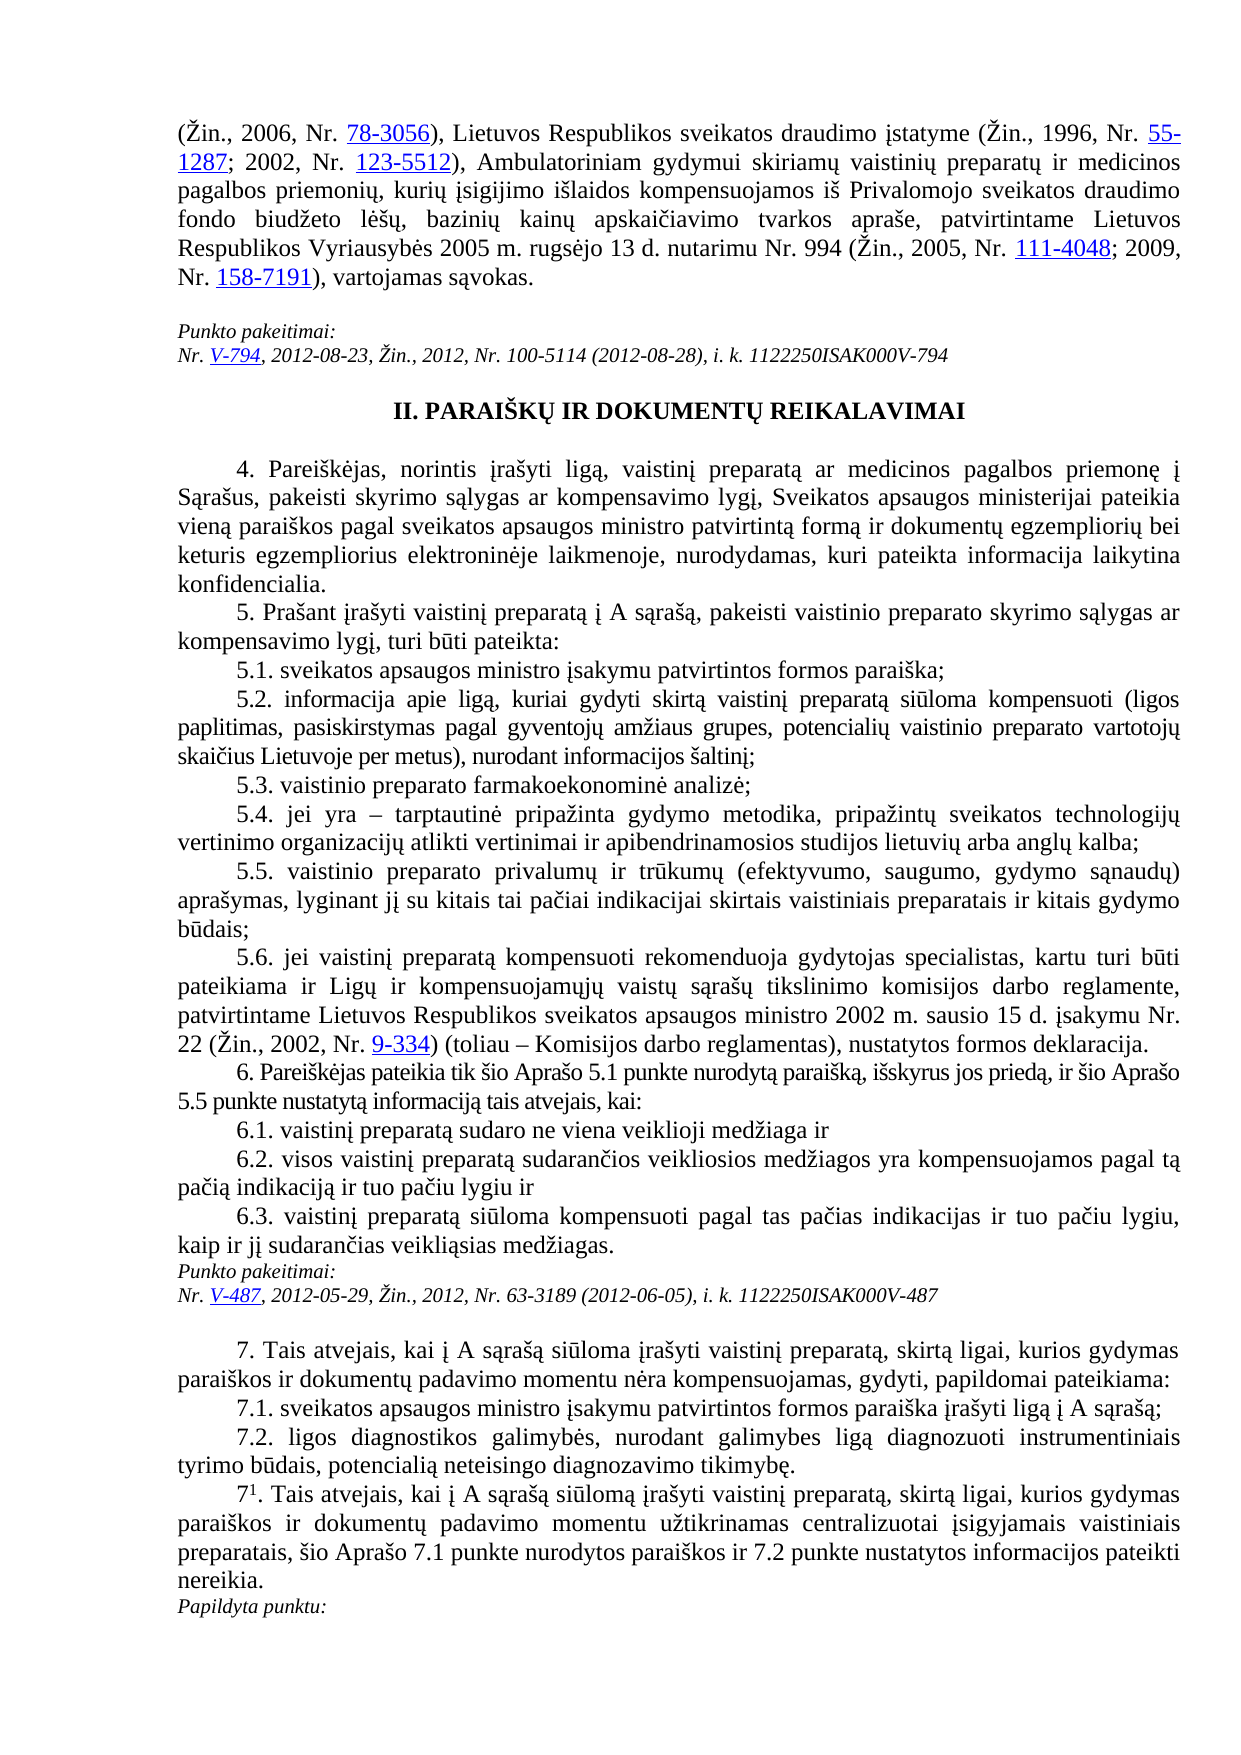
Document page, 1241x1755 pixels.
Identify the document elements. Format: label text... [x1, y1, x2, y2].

text 7.2. ligos diagnostikos galimybės, nurodant galimybes ligą diagnozuoti instrumentiniais tyrimo būdais, potencialią neteisingo diagnozavimo tikimybę. [177, 1422, 1181, 1479]
text 5. Prašant įrašyti vaistinį preparatą į A sąrašą, pakeisti vaistinio preparato skyrimo sąlygas ar kompensavimo lygį, turi būti pateikta: [177, 597, 1181, 655]
text 5.5. vaistinio preparato privalumų ir trūkumų (efektyvumo, saugumo, gydymo sąnaudų) aprašymas, lyginant jį su kitais tai pačiai indikacijai skirtais vaistiniais preparatais ir kitais gydymo būdais; [177, 856, 1181, 942]
text 7. Tais atvejais, kai į A sąrašą siūloma įrašyti vaistinį preparatą, skirtą ligai, kurios gydymas paraiškos ir dokumentų padavimo momentu nėra kompensuojamas, gydyti, papildomai pateikiama: [177, 1336, 1181, 1393]
text Nr. V-794, 2012-08-23, Žin., 2012, Nr. 100-5114 (2012-08-28), i. k. 1122250ISAK000V-794 [177, 343, 1181, 367]
text (Žin., 2006, Nr. 78-3056), Lietuvos Respublikos sveikatos draudimo įstatyme (Žin., 1996, Nr. 55-1287; 2002, Nr. 123-5512), Ambulatoriniam gydymui skiriamų vaistinių preparatų ir medicinos pagalbos priemonių, kurių įsigijimo išlaidos kompensuojamos iš Privalomojo sveikatos draudimo fondo biudžeto lėšų, bazinių kainų apskaičiavimo tvarkos apraše, patvirtintame Lietuvos Respublikos Vyriausybės 2005 m. rugsėjo 13 d. nutarimu Nr. 994 (Žin., 2005, Nr. 111-4048; 2009, Nr. 158-7191), vartojamas sąvokas. [177, 118, 1181, 291]
text Nr. V-487, 2012-05-29, Žin., 2012, Nr. 63-3189 (2012-06-05), i. k. 1122250ISAK000V-487 [177, 1283, 1181, 1307]
text 5.3. vaistinio preparato farmakoekonominė analizė; [177, 770, 1181, 799]
text 7.1. sveikatos apsaugos ministro įsakymu patvirtintos formos paraiška įrašyti ligą į A sąrašą; [177, 1393, 1181, 1422]
text 5.6. jei vaistinį preparatą kompensuoti rekomenduoja gydytojas specialistas, kartu turi būti pateikiama ir Ligų ir kompensuojamųjų vaistų sąrašų tikslinimo komisijos darbo reglamente, patvirtintame Lietuvos Respublikos sveikatos apsaugos ministro 2002 m. sausio 15 d. įsakymu Nr. 22 (Žin., 2002, Nr. 9-334) (toliau – Komisijos darbo reglamentas), nustatytos formos deklaracija. [177, 942, 1181, 1057]
text 6. Pareiškėjas pateikia tik šio Aprašo 5.1 punkte nurodytą paraišką, išskyrus jos priedą, ir šio Aprašo 5.5 punkte nustatytą informaciją tais atvejais, kai: [177, 1057, 1181, 1115]
text 4. Pareiškėjas, norintis įrašyti ligą, vaistinį preparatą ar medicinos pagalbos priemonę į Sąrašus, pakeisti skyrimo sąlygas ar kompensavimo lygį, Sveikatos apsaugos ministerijai pateikia vieną paraiškos pagal sveikatos apsaugos ministro patvirtintą formą ir dokumentų egzempliorių bei keturis egzempliorius elektroninėje laikmenoje, nurodydamas, kuri pateikta informacija laikytina konfidencialia. [177, 454, 1181, 597]
text 5.1. sveikatos apsaugos ministro įsakymu patvirtintos formos paraiška; [177, 655, 1181, 684]
text 6.3. vaistinį preparatą siūloma kompensuoti pagal tas pačias indikacijas ir tuo pačiu lygiu, kaip ir jį sudarančias veikliąsias medžiagas. [177, 1201, 1181, 1259]
text 5.2. informacija apie ligą, kuriai gydyti skirtą vaistinį preparatą siūloma kompensuoti (ligos paplitimas, pasiskirstymas pagal gyventojų amžiaus grupes, potencialių vaistinio preparato vartotojų skaičius Lietuvoje per metus), nurodant informacijos šaltinį; [177, 684, 1181, 770]
text 71. Tais atvejais, kai į A sąrašą siūlomą įrašyti vaistinį preparatą, skirtą ligai, kurios gydymas paraiškos ir dokumentų padavimo momentu užtikrinamas centralizuotai įsigyjamais vaistiniais preparatais, šio Aprašo 7.1 punkte nurodytos paraiškos ir 7.2 punkte nustatytos informacijos pateikti nereikia. [177, 1479, 1181, 1594]
text Punkto pakeitimai: [177, 1259, 1181, 1283]
text 5.4. jei yra – tarptautinė pripažinta gydymo metodika, pripažintų sveikatos technologijų vertinimo organizacijų atlikti vertinimai ir apibendrinamosios studijos lietuvių arba anglų kalba; [177, 799, 1181, 856]
text Punkto pakeitimai: [177, 319, 1181, 343]
text Papildyta punktu: [177, 1594, 1181, 1618]
text 6.1. vaistinį preparatą sudaro ne viena veiklioji medžiaga ir [177, 1115, 1181, 1144]
text 6.2. visos vaistinį preparatą sudarančios veikliosios medžiagos yra kompensuojamos pagal tą pačią indikaciją ir tuo pačiu lygiu ir [177, 1144, 1181, 1201]
text II. PARAIŠKŲ IR DOKUMENTŲ REIKALAVIMAI [177, 396, 1181, 425]
